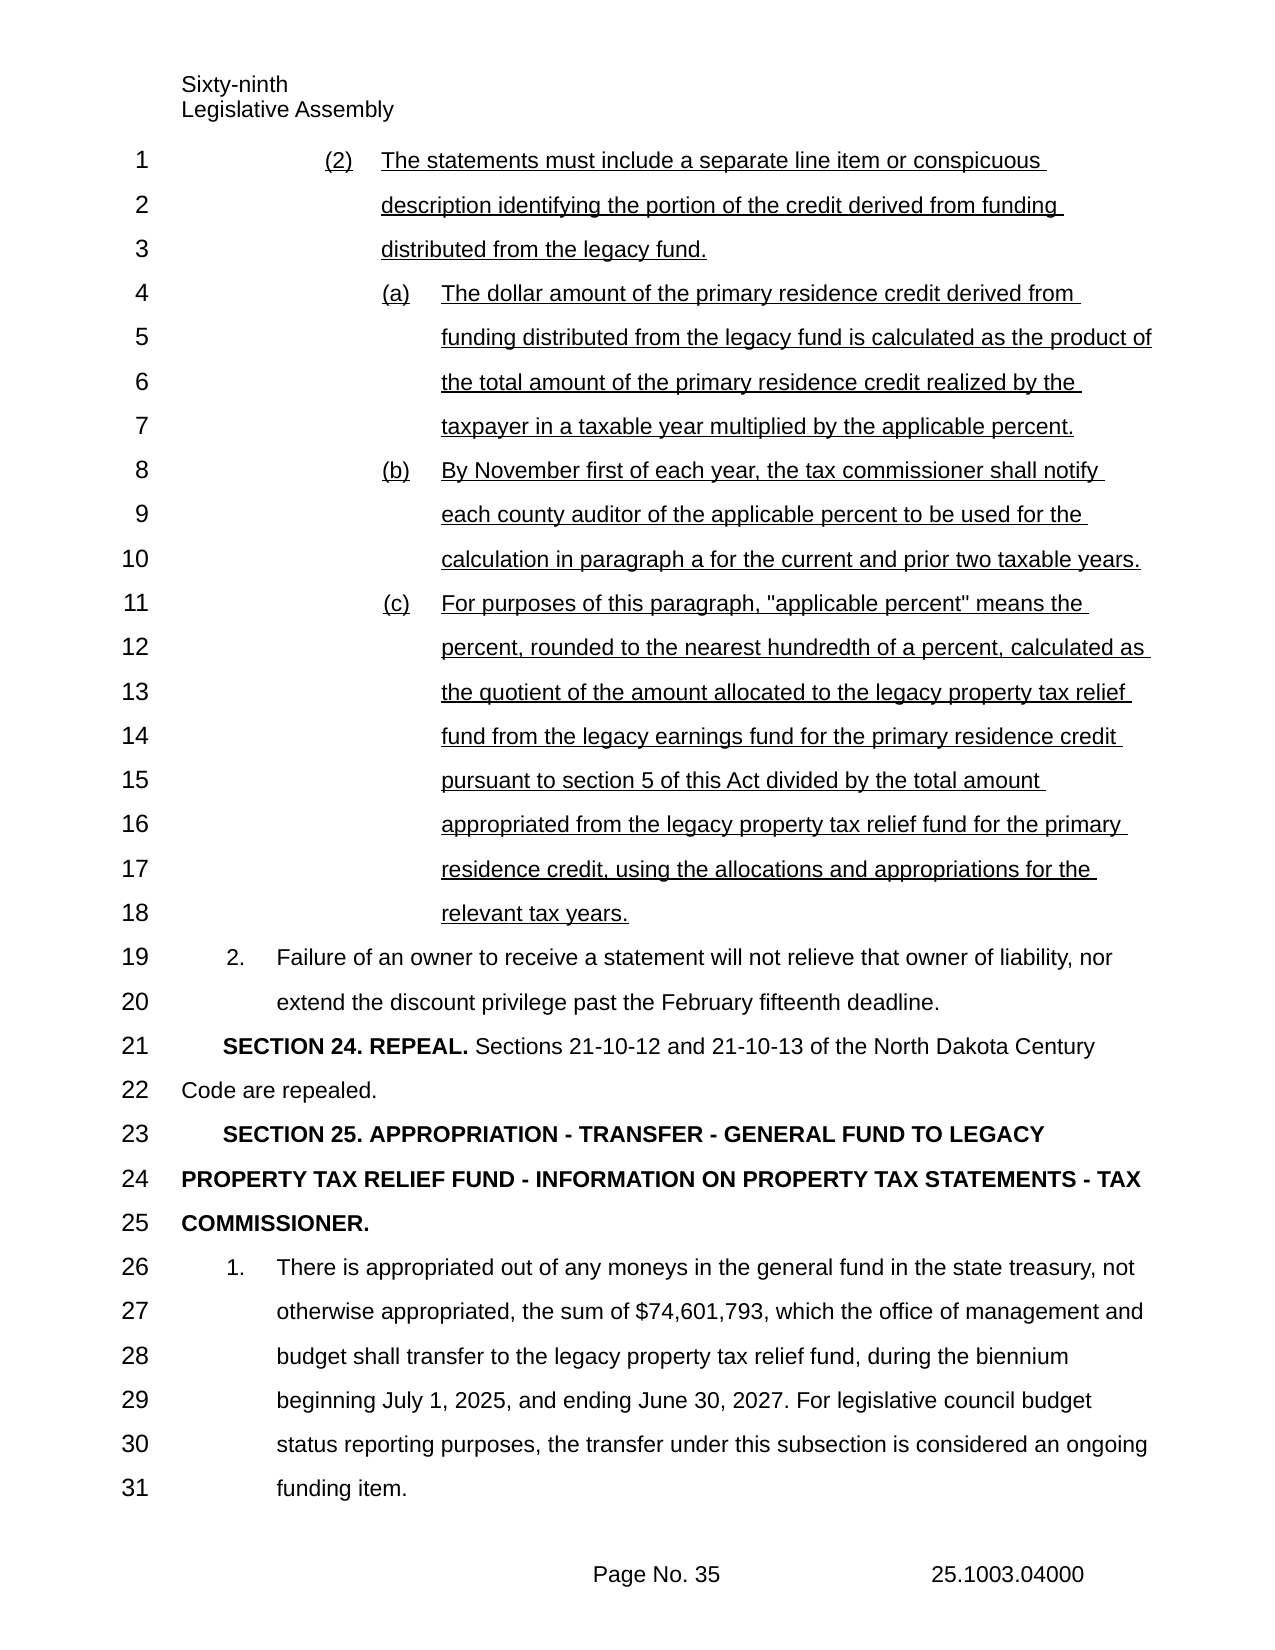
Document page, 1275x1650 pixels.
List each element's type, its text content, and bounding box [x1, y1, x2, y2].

text SECTION 24. REPEAL. Sections 21‑10‑12 and 21‑10‑13 of the North Dakota Century Code are repealed. [181, 1019, 1154, 1107]
text (b) By November first of each year, the tax commissioner shall notify each county auditor of the applicable percent to be used for the calculation in paragraph a for the current and prior two taxable years. [181, 443, 1154, 576]
text SECTION 25. APPROPRIATION - TRANSFER - GENERAL FUND TO LEGACY PROPERTY TAX RELIEF FUND - INFORMATION ON PROPERTY TAX STATEMENTS - TAX COMMISSIONER. [181, 1107, 1154, 1240]
text (a) The dollar amount of the primary residence credit derived from funding distributed from the legacy fund is calculated as the product of the total amount of the primary residence credit realized by the taxpayer in a taxable year multiplied by the applicable percent. [181, 266, 1154, 443]
text (c) For purposes of this paragraph, "applicable percent" means the percent, rounded to the nearest hundredth of a percent, calculated as the quotient of the amount allocated to the legacy property tax relief fund from the legacy earnings fund for the primary residence credit pursuant to section 5 of this Act divided by the total amount appropriated from the legacy property tax relief fund for the primary residence credit, using the allocations and appropriations for the relevant tax years. [181, 576, 1154, 930]
text (2) The statements must include a separate line item or conspicuous description identifying the portion of the credit derived from funding distributed from the legacy fund. [181, 133, 1154, 266]
text 2. Failure of an owner to receive a statement will not relieve that owner of liability, nor extend the discount privilege past the February fifteenth deadline. [181, 930, 1154, 1019]
text 1. There is appropriated out of any moneys in the general fund in the state treasury, not otherwise appropriated, the sum of $74,601,793, which the office of management and budget shall transfer to the legacy property tax relief fund, during the biennium beginning July 1, 2025, and ending June 30, 2027. For legislative council budget status reporting purposes, the transfer under this subsection is considered an ongoing funding item. [181, 1240, 1154, 1506]
